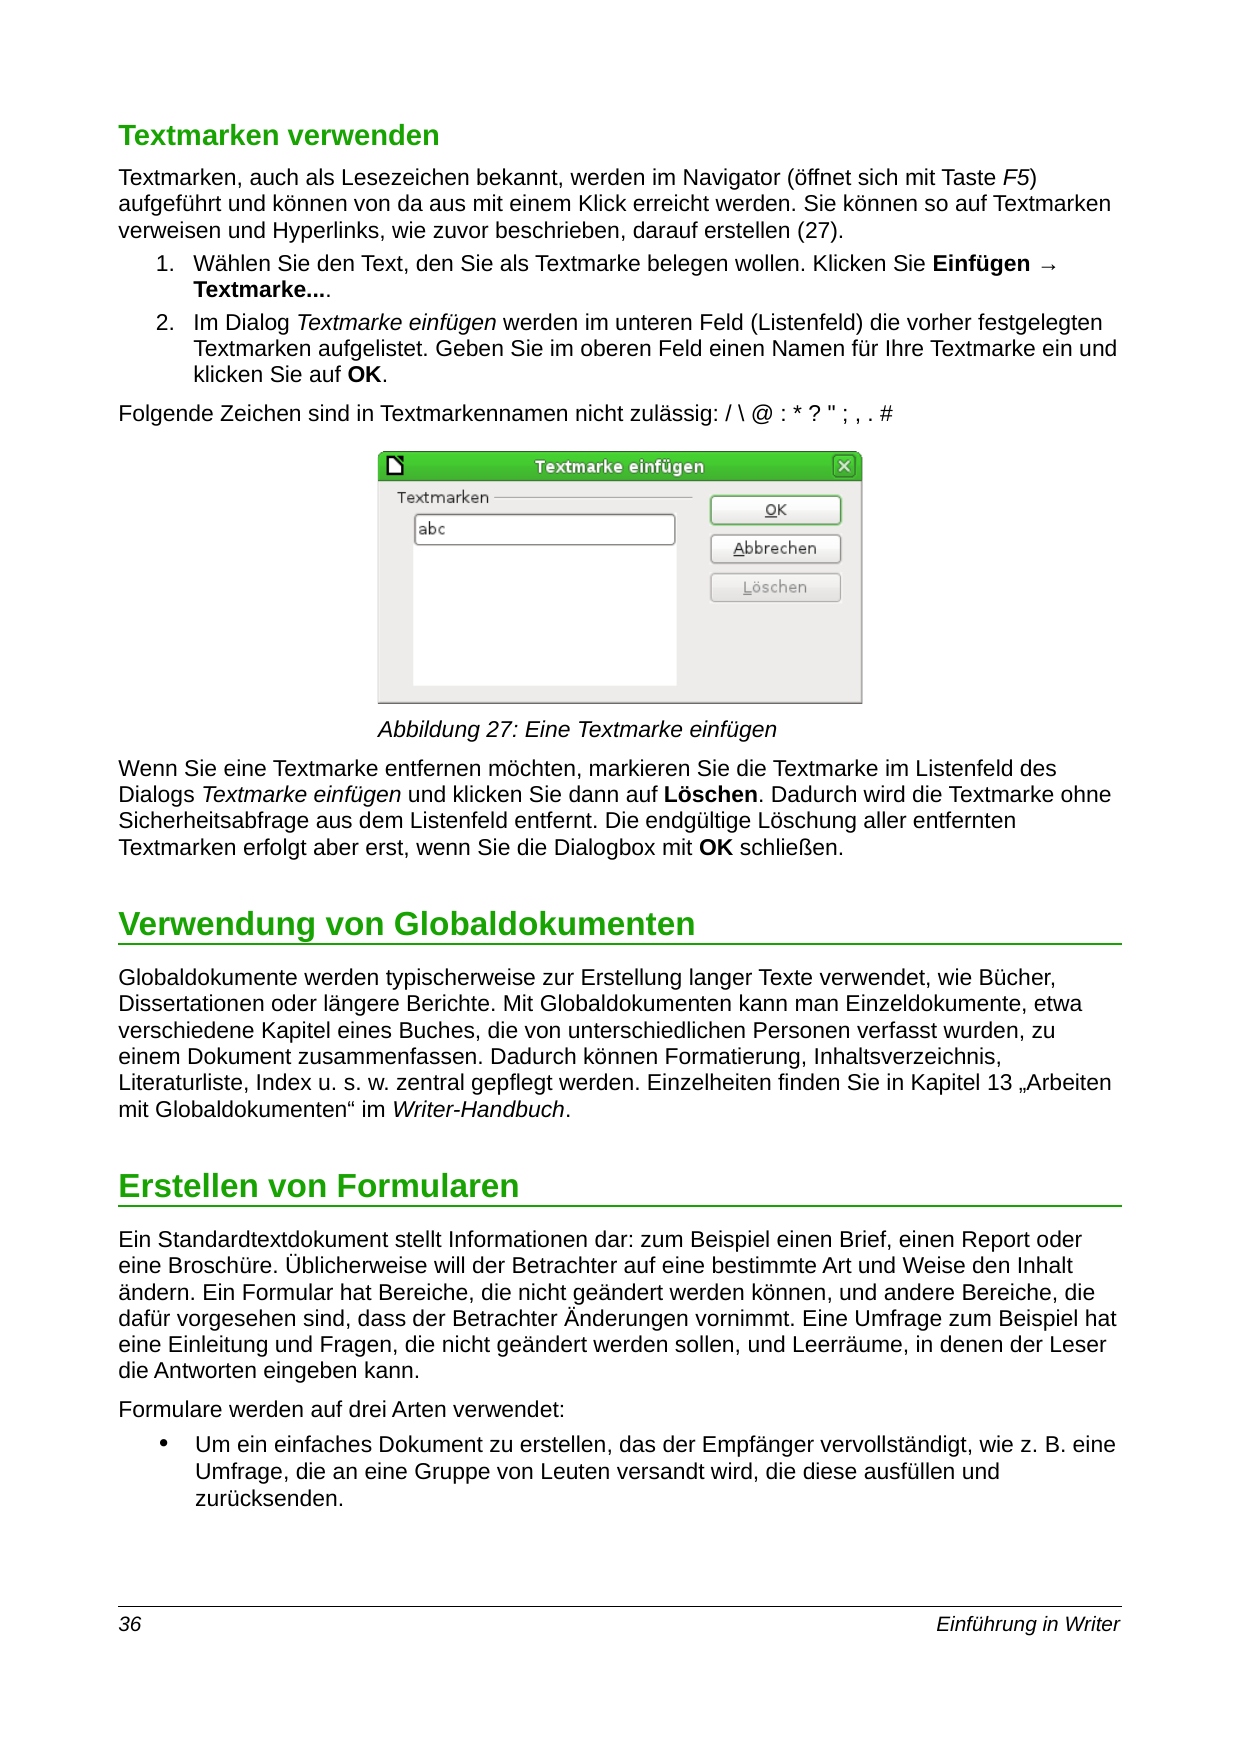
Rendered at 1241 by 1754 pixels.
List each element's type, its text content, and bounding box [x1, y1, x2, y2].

list Textmarken, auch als Lesezeichen bekannt, werden im Navigator (öffnet sich mit Taste F5) aufgeführt und können von da aus mit einem Klick erreicht werden. Sie können so auf Textmarken verweisen und Hyperlinks, wie zuvor beschrieben, darauf erstellen (Abbildung 27). [118, 164, 1122, 243]
list Wählen Sie den Text, den Sie als Textmarke belegen wollen. Klicken Sie Einfügen → Textmarke.... [156, 249, 1122, 302]
text Ein Standardtextdokument stellt Informationen dar: zum Beispiel einen Brief, einen Report oder eine Broschüre. Üblicherweise will der Betrachter auf eine bestimmte Art und Weise den Inhalt ändern. Ein Formular hat Bereiche, die nicht geändert werden können, und andere Bereiche, die dafür vorgesehen sind, dass der Betrachter Änderungen vornimmt. Eine Umfrage zum Beispiel hat eine Einleitung und Fragen, die nicht geändert werden sollen, und Leerräume, in denen der Leser die Antworten eingeben kann. [118, 1226, 1122, 1384]
picture [377, 451, 863, 704]
text Wenn Sie eine Textmarke entfernen möchten, markieren Sie die Textmarke im Listenfeld des Dialogs Textmarke einfügen und klicken Sie dann auf Löschen. Dadurch wird die Textmarke ohne Sicherheitsabfrage aus dem Listenfeld entfernt. Die endgültige Löschung aller entfernten Textmarken erfolgt aber erst, wenn Sie die Dialogbox mit OK schließen. [118, 755, 1122, 860]
list Formulare werden auf drei Arten verwendet: [118, 1396, 1122, 1423]
text Folgende Zeichen sind in Textmarkennamen nicht zulässig: / \ @ : * ? " ; , . # [118, 400, 1122, 426]
text Globaldokumente werden typischerweise zur Erstellung langer Texte verwendet, wie Bücher, Dissertationen oder längere Berichte. Mit Globaldokumenten kann man Einzeldokumente, etwa verschiedene Kapitel eines Buches, die von unterschiedlichen Personen verfasst wurden, zu einem Dokument zusammenfassen. Dadurch können Formatierung, Inhaltsverzeichnis, Literaturliste, Index u. s. w. zentral gepflegt werden. Einzelheiten finden Sie in Kapitel 13 „Arbeiten mit Globaldokumenten“ im Writer-Handbuch. [118, 964, 1122, 1122]
list Im Dialog Textmarke einfügen werden im unteren Feld (Listenfeld) die vorher festgelegten Textmarken aufgelistet. Geben Sie im oberen Feld einen Namen für Ihre Textmarke ein und klicken Sie auf OK. [156, 308, 1122, 388]
text Abbildung 27: Eine Textmarke einfügen [378, 716, 862, 742]
subtitle Textmarken verwenden [118, 118, 1122, 152]
subtitle Erstellen von Formularen [118, 1166, 1122, 1205]
list Um ein einfaches Dokument zu erstellen, das der Empfänger vervollständigt, wie z. B. eine Umfrage, die an eine Gruppe von Leuten versandt wird, die diese ausfüllen und zurücksenden. [156, 1429, 1122, 1511]
subtitle Verwendung von Globaldokumenten [118, 904, 1122, 943]
